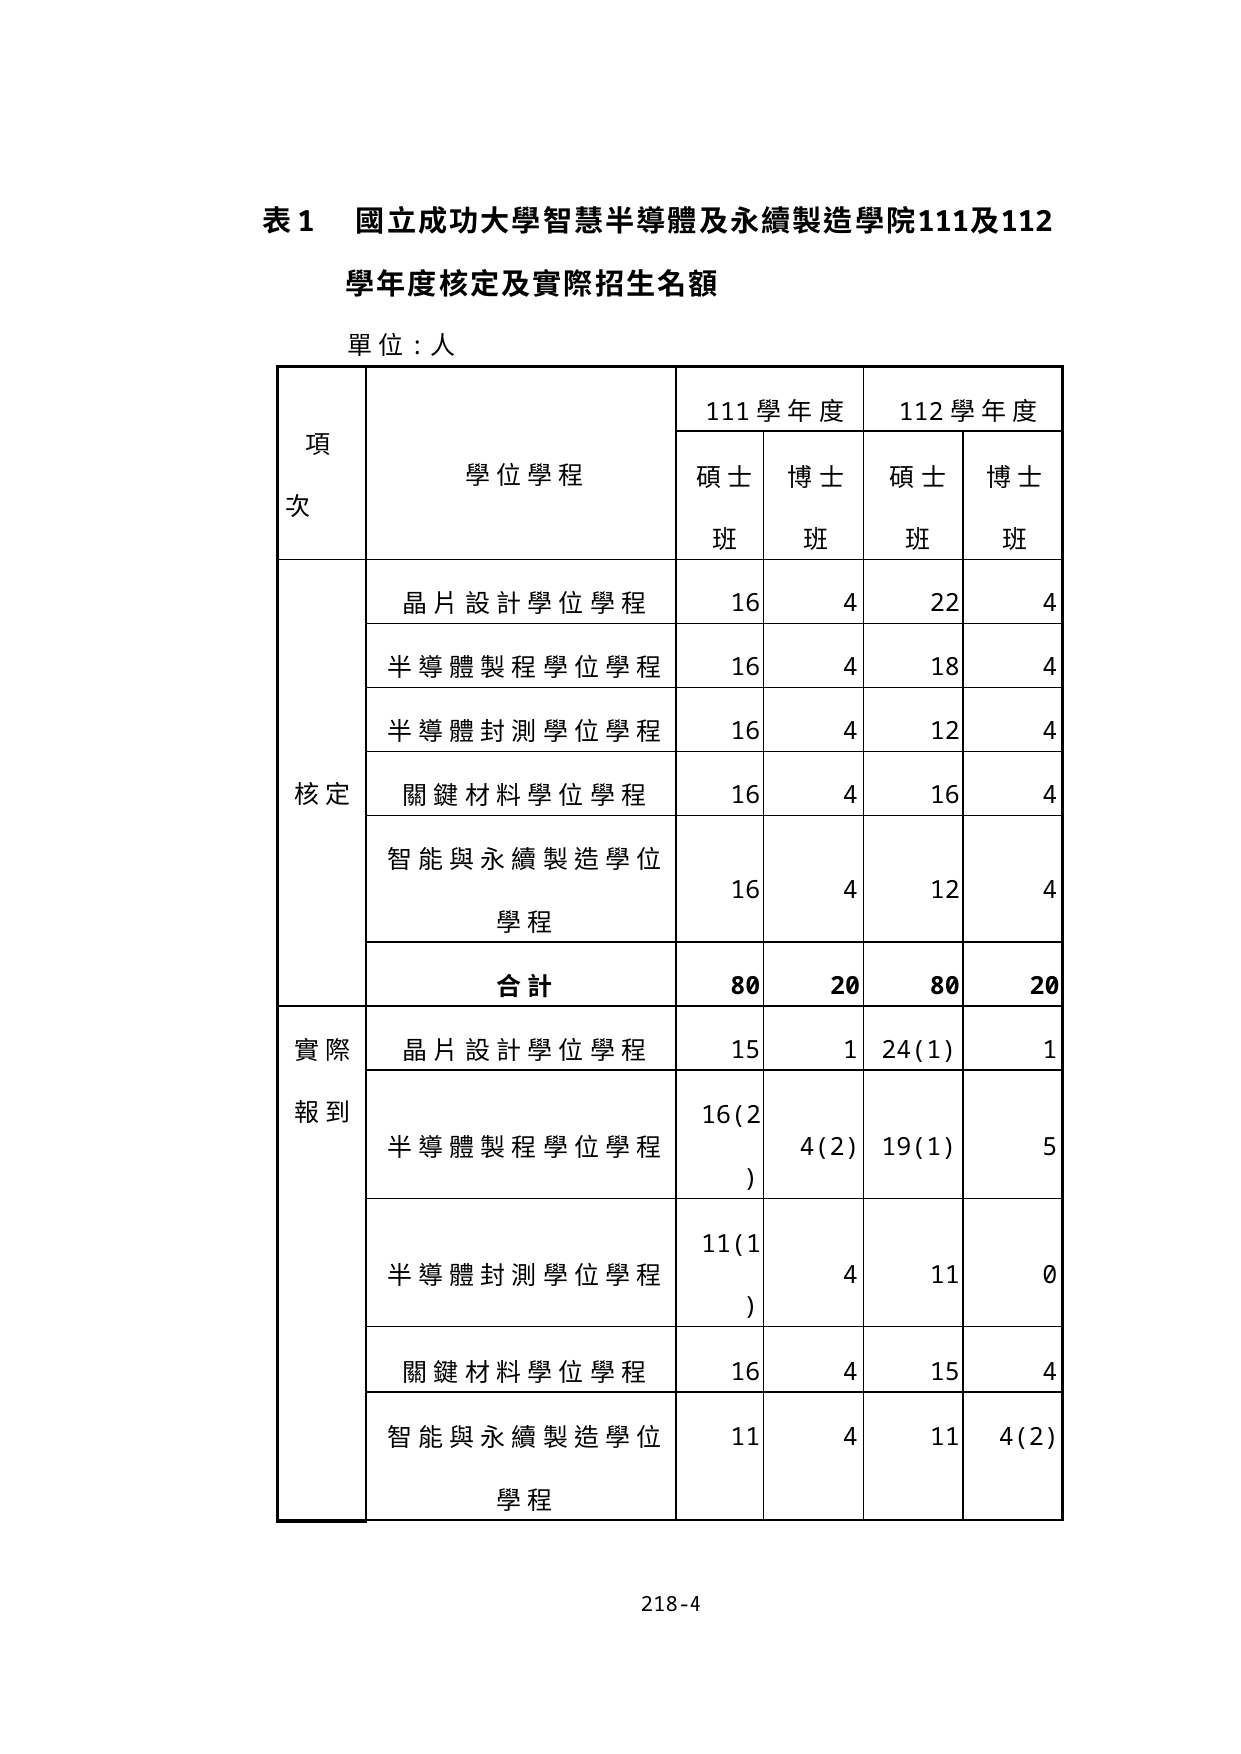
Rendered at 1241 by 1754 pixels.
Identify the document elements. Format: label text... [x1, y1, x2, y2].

table_cell 博士班 [964, 432, 1061, 558]
table_cell 12 [864, 816, 962, 941]
table_cell 博士班 [764, 432, 863, 558]
table_cell 核定 [279, 560, 365, 1005]
table_cell 晶片設計學位學程 [367, 560, 675, 622]
table_cell 16 [677, 752, 763, 815]
table_cell 4(2) [764, 1071, 863, 1197]
table_cell 4 [764, 624, 863, 687]
table_cell 16 [677, 688, 763, 751]
table_cell 4 [764, 816, 863, 941]
table_cell 半導體封測學位學程 [367, 1199, 675, 1326]
table_cell 15 [864, 1327, 962, 1391]
table_cell 半導體製程學位學程 [367, 1071, 675, 1197]
table_cell 1 [764, 1007, 863, 1069]
table_cell 12 [864, 688, 962, 751]
table_cell 關鍵材料學位學程 [367, 752, 675, 815]
table_cell 80 [677, 943, 763, 1005]
table_cell 80 [864, 943, 962, 1005]
table_cell 11 [864, 1199, 962, 1326]
table_cell 4 [964, 624, 1061, 687]
table_cell 24(1) [864, 1007, 962, 1069]
table_cell 4 [764, 1393, 863, 1519]
table_cell 4 [964, 752, 1061, 815]
table_cell 半導體封測學位學程 [367, 688, 675, 751]
table_cell 0 [964, 1199, 1061, 1326]
table_header 學位學程 [367, 368, 675, 558]
table_cell 合計 [367, 943, 675, 1005]
table_cell 5 [964, 1071, 1061, 1197]
table_cell 19(1) [864, 1071, 962, 1197]
table_header 112學年度 [864, 368, 1061, 430]
table_cell 晶片設計學位學程 [367, 1007, 675, 1069]
table_cell 16 [677, 816, 763, 941]
table_cell 4 [964, 560, 1061, 622]
table_cell 11(1) [677, 1199, 763, 1326]
table_cell 半導體製程學位學程 [367, 624, 675, 687]
table_header 111學年度 [677, 368, 863, 430]
table_cell 20 [964, 943, 1061, 1005]
table_cell 智能與永續製造學位學程 [367, 816, 675, 941]
table_cell 4 [964, 1327, 1061, 1391]
table_cell 4 [764, 688, 863, 751]
table_cell 碩士班 [864, 432, 962, 558]
table_cell 4 [764, 560, 863, 622]
table_cell 關鍵材料學位學程 [367, 1327, 675, 1391]
table_cell 11 [677, 1393, 763, 1519]
table_cell 碩士班 [677, 432, 763, 558]
table_cell 16 [677, 624, 763, 687]
table_cell 20 [764, 943, 863, 1005]
table_cell 15 [677, 1007, 763, 1069]
table_cell 4 [964, 688, 1061, 751]
table_cell 智能與永續製造學位學程 [367, 1393, 675, 1519]
table_cell 11 [864, 1393, 962, 1519]
table_cell 4 [764, 1327, 863, 1391]
table_cell 16 [677, 560, 763, 622]
table_cell 22 [864, 560, 962, 622]
table_cell 16 [677, 1327, 763, 1391]
table_cell 16(2) [677, 1071, 763, 1197]
table_cell 16 [864, 752, 962, 815]
table_cell 1 [964, 1007, 1061, 1069]
table_cell 18 [864, 624, 962, 687]
table_cell 4 [764, 1199, 863, 1326]
table_cell 4 [764, 752, 863, 815]
table_cell 實際 報到 [279, 1007, 365, 1519]
table_cell 4(2) [964, 1393, 1061, 1519]
table_cell 4 [964, 816, 1061, 941]
text 表1 國立成功大學智慧半導體及永續製造學院111及112學年度核定及實際招生名額 單位:人 [259, 177, 1063, 365]
table_header 項次 [279, 368, 365, 558]
